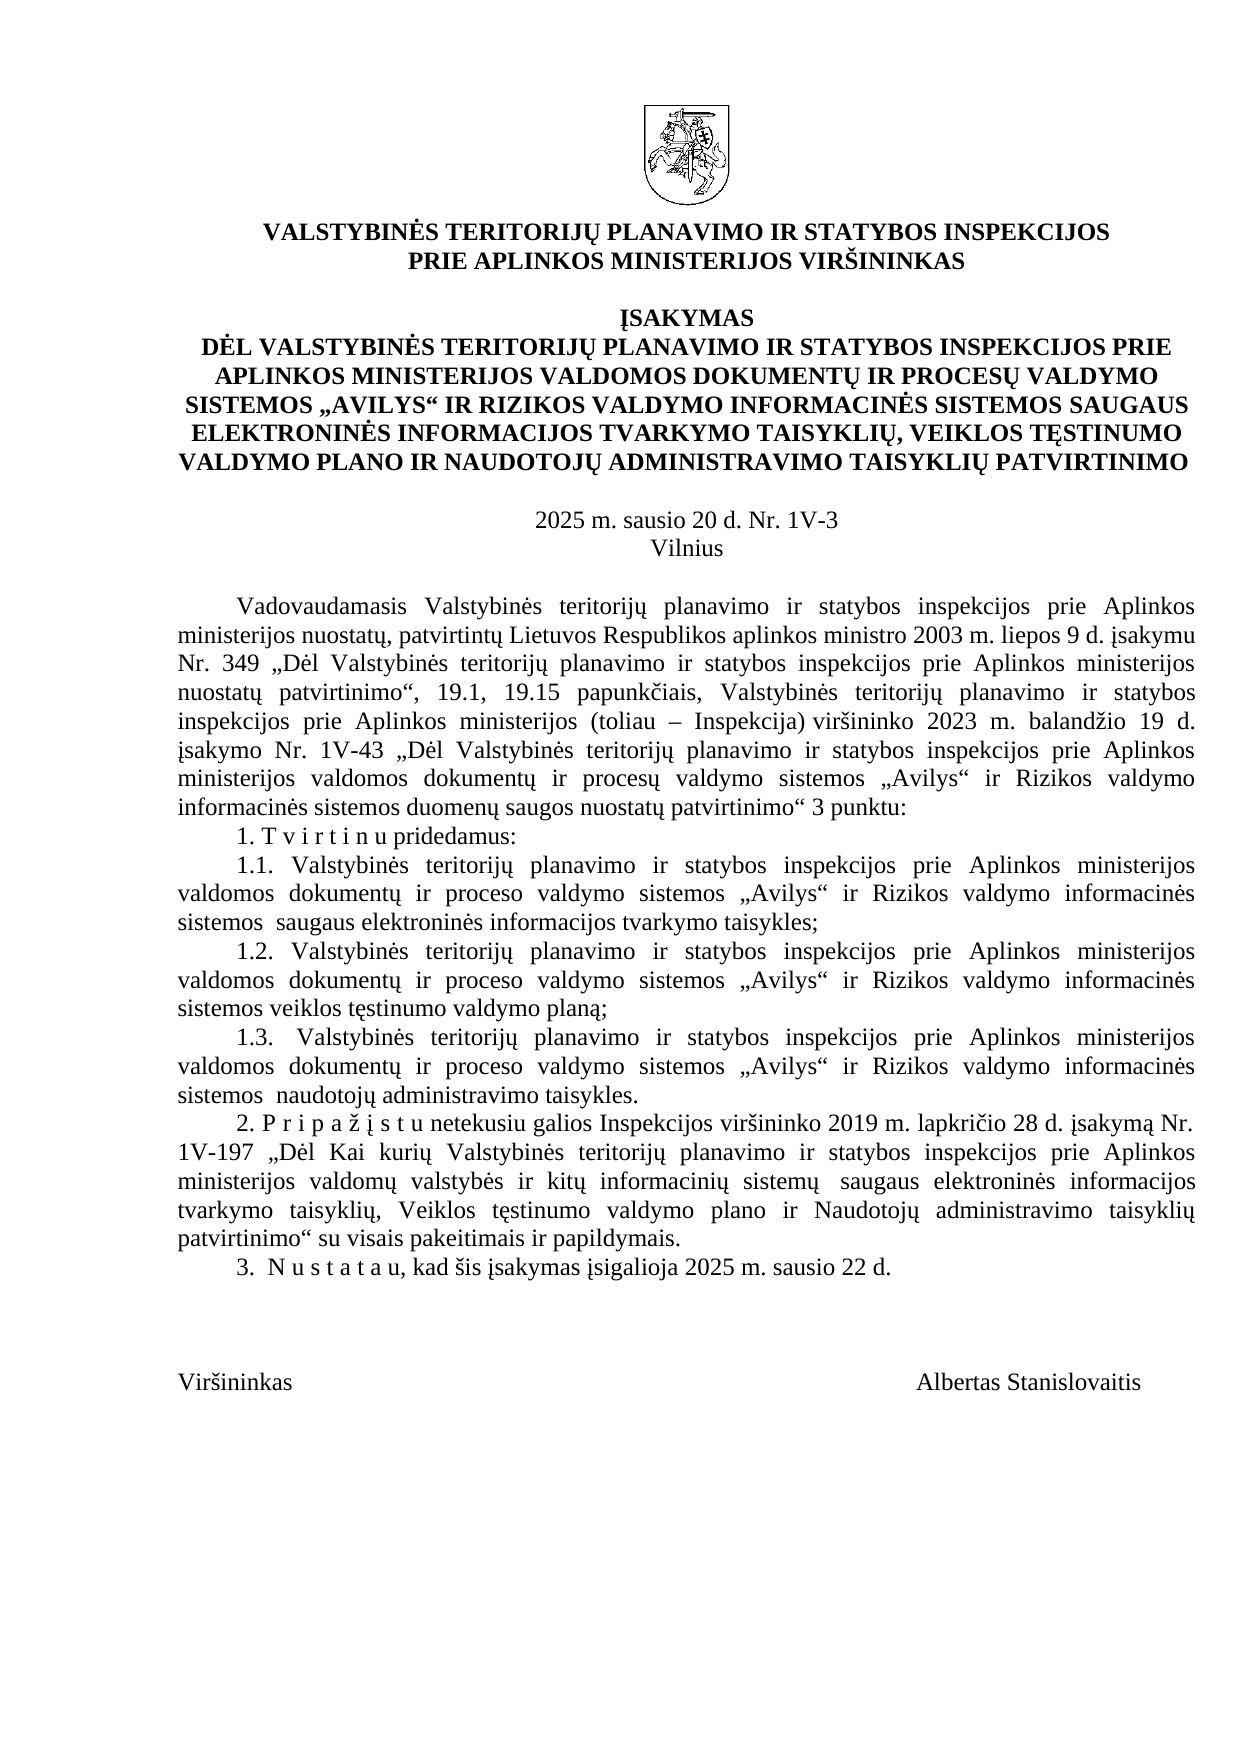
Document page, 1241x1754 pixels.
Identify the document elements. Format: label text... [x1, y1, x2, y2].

text Vilnius [177, 533, 1196, 562]
text Viršininkas Albertas Stanislovaitis [177, 1367, 1196, 1396]
text 2. P r i p a ž į s t u netekusiu galios Inspekcijos viršininko 2019 m. lapkričio 28 d. įsakymą Nr. 1V-197 „Dėl Kai kurių Valstybinės teritorijų planavimo ir statybos inspekcijos prie Aplinkos ministerijos valdomų valstybės ir kitų informacinių sistemų saugaus elektroninės informacijos tvarkymo taisyklių, Veiklos tęstinumo valdymo plano ir Naudotojų administravimo taisyklių patvirtinimo“ su visais pakeitimais ir papildymais. [177, 1108, 1196, 1252]
text 1.3. Valstybinės teritorijų planavimo ir statybos inspekcijos prie Aplinkos ministerijos valdomos dokumentų ir proceso valdymo sistemos „Avilys“ ir Rizikos valdymo informacinės sistemos naudotojų administravimo taisykles. [177, 1022, 1196, 1108]
text 1. T v i r t i n u pridedamus: [177, 821, 1196, 850]
text 1.1. Valstybinės teritorijų planavimo ir statybos inspekcijos prie Aplinkos ministerijos valdomos dokumentų ir proceso valdymo sistemos „Avilys“ ir Rizikos valdymo informacinės sistemos saugaus elektroninės informacijos tvarkymo taisykles; [177, 850, 1196, 936]
text DĖL VALSTYBINĖS TERITORIJŲ PLANAVIMO IR STATYBOS INSPEKCIJOS PRIE APLINKOS MINISTERIJOS VALDOMOS DOKUMENTŲ IR PROCESŲ VALDYMO SISTEMOS „AVILYS“ IR RIZIKOS VALDYMO INFORMACINĖS SISTEMOS SAUGAUS ELEKTRONINĖS INFORMACIJOS TVARKYMO TAISYKLIŲ, VEIKLOS TĘSTINUMO VALDYMO PLANO IR NAUDOTOJŲ ADMINISTRAVIMO TAISYKLIŲ PATVIRTINIMO [177, 332, 1196, 476]
text 3. N u s t a t a u, kad šis įsakymas įsigalioja 2025 m. sausio 22 d. [177, 1252, 1196, 1281]
text Vadovaudamasis Valstybinės teritorijų planavimo ir statybos inspekcijos prie Aplinkos ministerijos nuostatų, patvirtintų Lietuvos Respublikos aplinkos ministro 2003 m. liepos 9 d. įsakymu Nr. 349 „Dėl Valstybinės teritorijų planavimo ir statybos inspekcijos prie Aplinkos ministerijos nuostatų patvirtinimo“, 19.1, 19.15 papunkčiais, Valstybinės teritorijų planavimo ir statybos inspekcijos prie Aplinkos ministerijos (toliau – Inspekcija) viršininko 2023 m. balandžio 19 d. įsakymo Nr. 1V-43 „Dėl Valstybinės teritorijų planavimo ir statybos inspekcijos prie Aplinkos ministerijos valdomos dokumentų ir procesų valdymo sistemos „Avilys“ ir Rizikos valdymo informacinės sistemos duomenų saugos nuostatų patvirtinimo“ 3 punktu: [177, 591, 1196, 821]
text prie aplinkos ministerijos viršininkas [177, 246, 1196, 275]
text valstybinės teritorijų planavimo ir statybos inspekcijos [177, 217, 1196, 246]
text ĮSAKYMAS [177, 303, 1196, 332]
text 2025 m. sausio 20 d. Nr. 1V-3 [177, 505, 1196, 533]
text 1.2. Valstybinės teritorijų planavimo ir statybos inspekcijos prie Aplinkos ministerijos valdomos dokumentų ir proceso valdymo sistemos „Avilys“ ir Rizikos valdymo informacinės sistemos veiklos tęstinumo valdymo planą; [177, 936, 1196, 1022]
